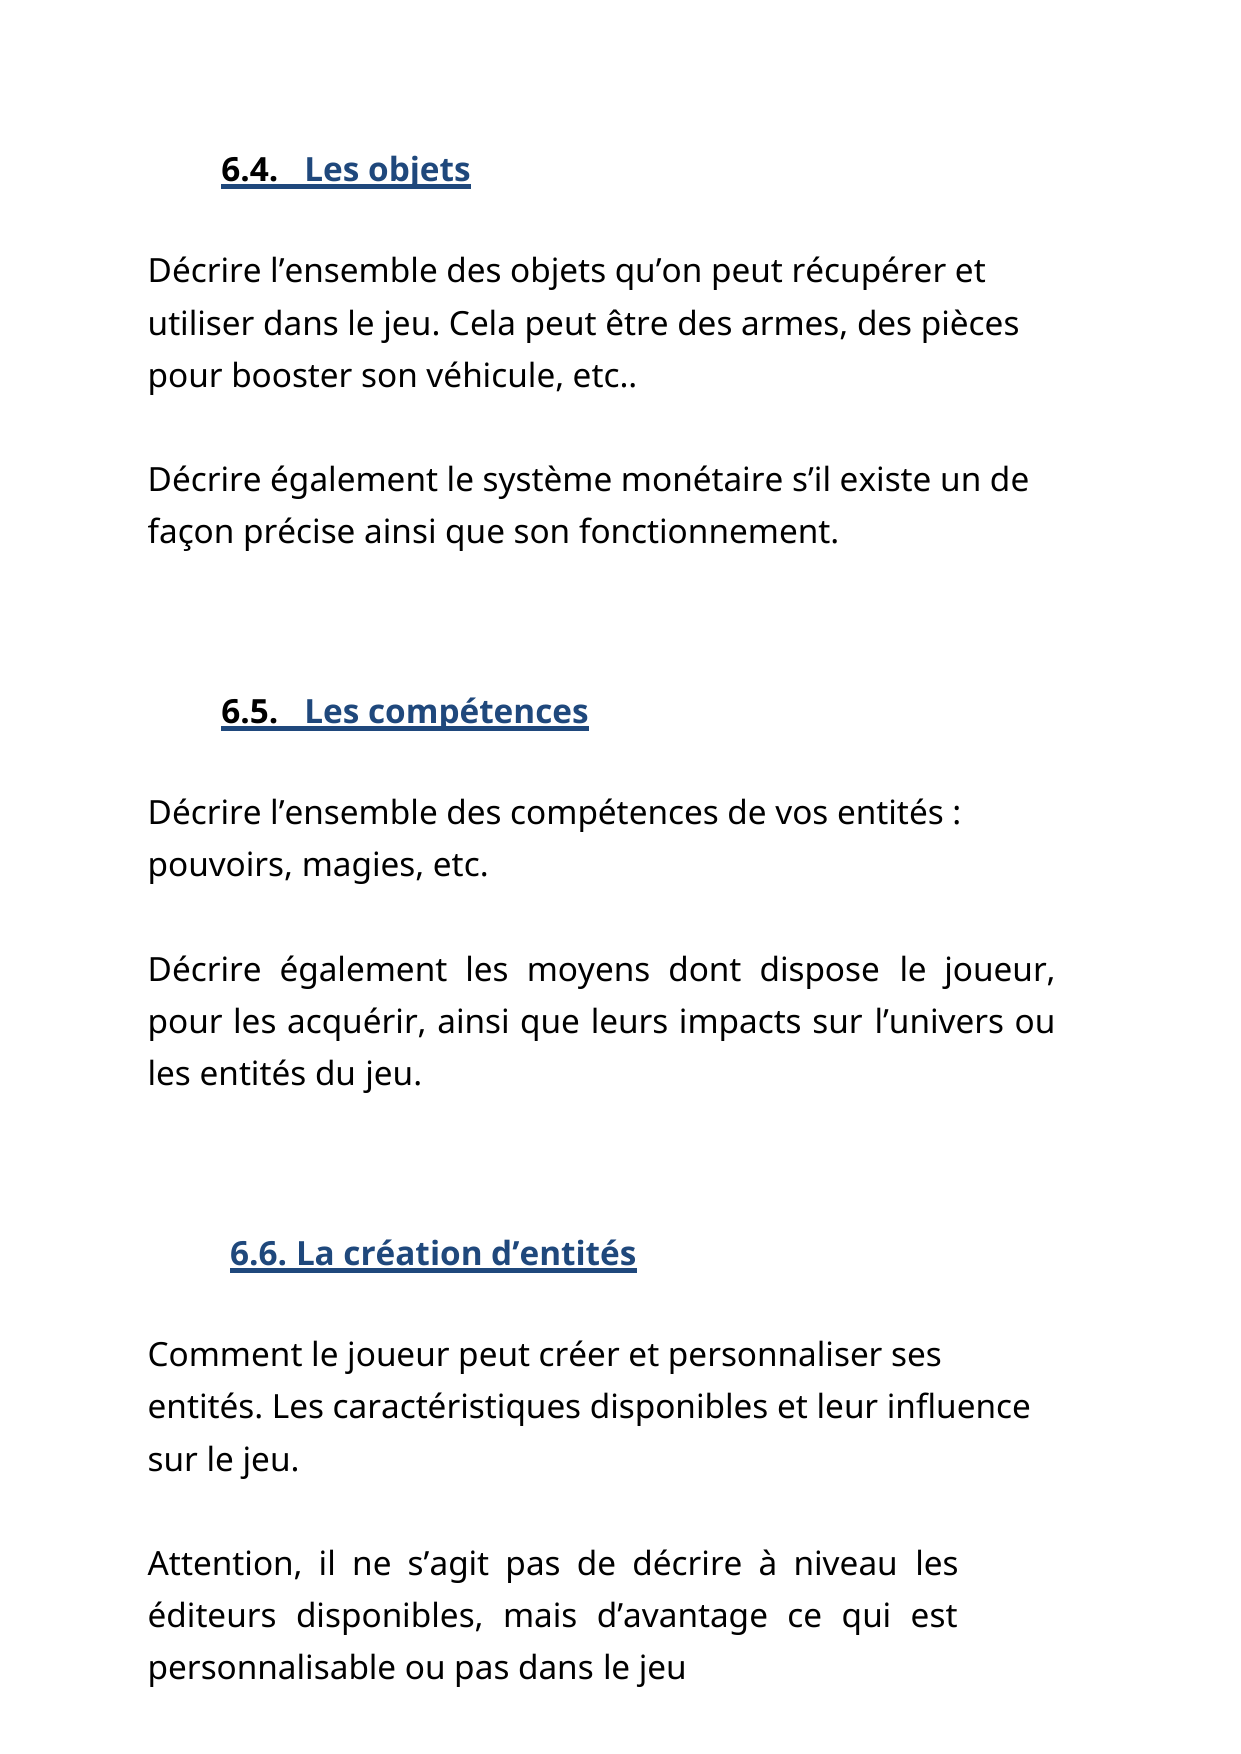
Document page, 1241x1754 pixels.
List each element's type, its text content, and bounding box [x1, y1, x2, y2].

subtitle Les compétences [221, 688, 1103, 733]
text Comment le joueur peut créer et personnaliser ses entités. Les caractéristiques disponibles et leur influence sur le jeu. [147, 1331, 1052, 1481]
text Décrire l’ensemble des objets qu’on peut récupérer et utiliser dans le jeu. Cela peut être des armes, des pièces pour booster son véhicule, etc.. [147, 247, 1064, 397]
subtitle 6.6. La création d’entités [221, 1230, 1103, 1275]
text Attention, il ne s’agit pas de décrire à niveau les éditeurs disponibles, mais d’avantage ce qui est personnalisable ou pas dans le jeu [147, 1540, 958, 1689]
subtitle Les objets [221, 146, 1103, 191]
text Décrire également les moyens dont dispose le joueur, pour les acquérir, ainsi que leurs impacts sur l’univers ou les entités du jeu. [147, 945, 1056, 1095]
text Décrire également le système monétaire s’il existe un de façon précise ainsi que son fonctionnement. [147, 456, 1064, 553]
text Décrire l’ensemble des compétences de vos entités : pouvoirs, magies, etc. [147, 789, 1052, 887]
